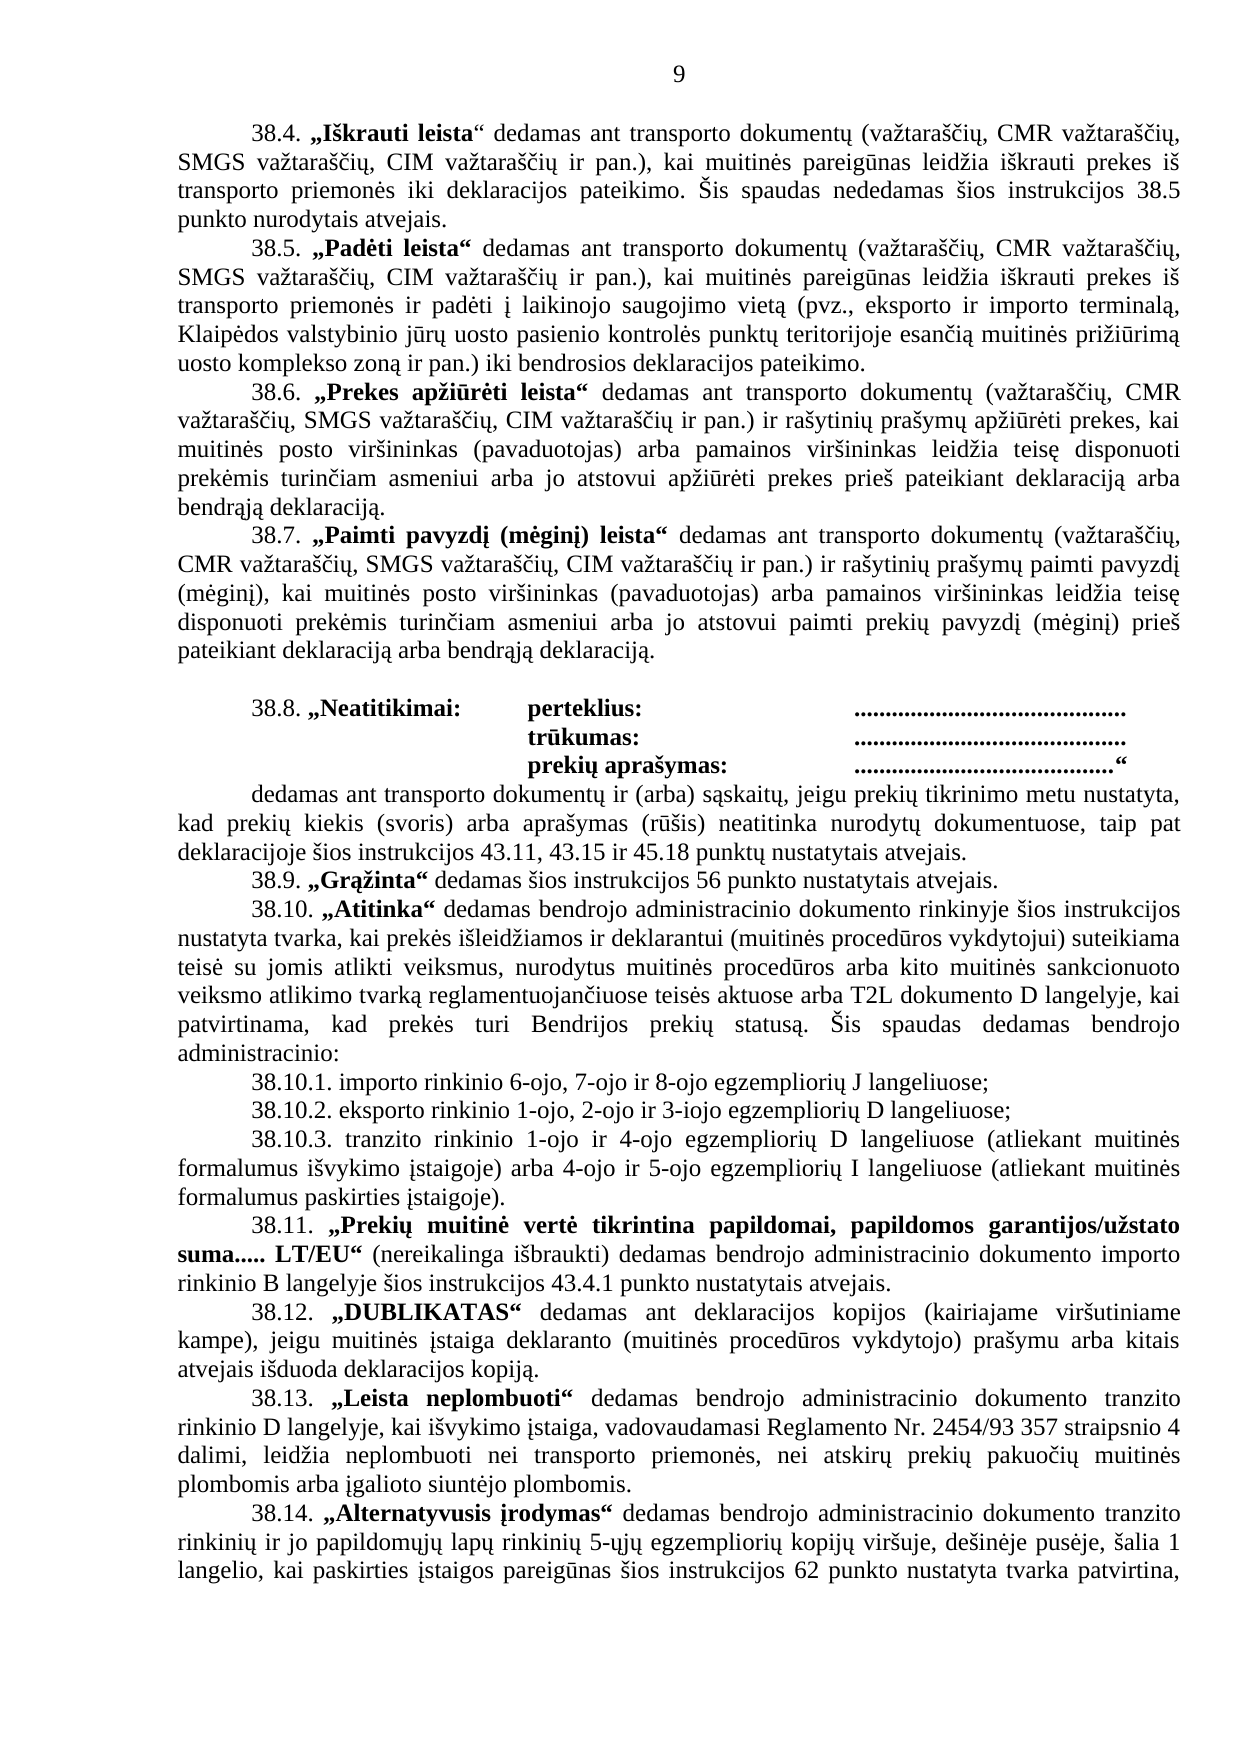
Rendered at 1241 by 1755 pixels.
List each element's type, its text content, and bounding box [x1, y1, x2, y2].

text 38.11. „Prekių muitinė vertė tikrintina papildomai, papildomos garantijos/užstato suma..... LT/EU“ (nereikalinga išbraukti) dedamas bendrojo administracinio dokumento importo rinkinio B langelyje šios instrukcijos 43.4.1 punkto nustatytais atvejais. [177, 1211, 1181, 1297]
text 38.8. „Neatitikimai: perteklius: [177, 693, 1181, 722]
text 38.10. „Atitinka“ dedamas bendrojo administracinio dokumento rinkinyje šios instrukcijos nustatyta tvarka, kai prekės išleidžiamos ir deklarantui (muitinės procedūros vykdytojui) suteikiama teisė su jomis atlikti veiksmus, nurodytus muitinės procedūros arba kito muitinės sankcionuoto veiksmo atlikimo tvarką reglamentuojančiuose teisės aktuose arba T2L dokumento D langelyje, kai patvirtinama, kad prekės turi Bendrijos prekių statusą. Šis spaudas dedamas bendrojo administracinio: [177, 894, 1181, 1067]
text trūkumas: [177, 722, 1181, 751]
text 38.4. „Iškrauti leista“ dedamas ant transporto dokumentų (važtaraščių, CMR važtaraščių, SMGS važtaraščių, CIM važtaraščių ir pan.), kai muitinės pareigūnas leidžia iškrauti prekes iš transporto priemonės iki deklaracijos pateikimo. Šis spaudas nededamas šios instrukcijos 38.5 punkto nurodytais atvejais. [177, 118, 1181, 233]
text prekių aprašymas: “ [177, 751, 1181, 779]
text 38.9. „Grąžinta“ dedamas šios instrukcijos 56 punkto nustatytais atvejais. [177, 866, 1181, 894]
text 38.7. „Paimti pavyzdį (mėginį) leista“ dedamas ant transporto dokumentų (važtaraščių, CMR važtaraščių, SMGS važtaraščių, CIM važtaraščių ir pan.) ir rašytinių prašymų paimti pavyzdį (mėginį), kai muitinės posto viršininkas (pavaduotojas) arba pamainos viršininkas leidžia teisę disponuoti prekėmis turinčiam asmeniui arba jo atstovui paimti prekių pavyzdį (mėginį) prieš pateikiant deklaraciją arba bendrąją deklaraciją. [177, 521, 1181, 664]
text 38.10.3. tranzito rinkinio 1-ojo ir 4-ojo egzempliorių D langeliuose (atliekant muitinės formalumus išvykimo įstaigoje) arba 4-ojo ir 5-ojo egzempliorių I langeliuose (atliekant muitinės formalumus paskirties įstaigoje). [177, 1124, 1181, 1211]
text 38.12. „DUBLIKATAS“ dedamas ant deklaracijos kopijos (kairiajame viršutiniame kampe), jeigu muitinės įstaiga deklaranto (muitinės procedūros vykdytojo) prašymu arba kitais atvejais išduoda deklaracijos kopiją. [177, 1297, 1181, 1383]
text 38.14. „Alternatyvusis įrodymas“ dedamas bendrojo administracinio dokumento tranzito rinkinių ir jo papildomųjų lapų rinkinių 5-ųjų egzempliorių kopijų viršuje, dešinėje pusėje, šalia 1 langelio, kai paskirties įstaigos pareigūnas šios instrukcijos 62 punkto nustatyta tvarka patvirtina, [177, 1498, 1181, 1584]
text 38.13. „Leista neplombuoti“ dedamas bendrojo administracinio dokumento tranzito rinkinio D langelyje, kai išvykimo įstaiga, vadovaudamasi Reglamento Nr. 2454/93 357 straipsnio 4 dalimi, leidžia neplombuoti nei transporto priemonės, nei atskirų prekių pakuočių muitinės plombomis arba įgalioto siuntėjo plombomis. [177, 1383, 1181, 1498]
text 38.5. „Padėti leista“ dedamas ant transporto dokumentų (važtaraščių, CMR važtaraščių, SMGS važtaraščių, CIM važtaraščių ir pan.), kai muitinės pareigūnas leidžia iškrauti prekes iš transporto priemonės ir padėti į laikinojo saugojimo vietą (pvz., eksporto ir importo terminalą, Klaipėdos valstybinio jūrų uosto pasienio kontrolės punktų teritorijoje esančią muitinės prižiūrimą uosto komplekso zoną ir pan.) iki bendrosios deklaracijos pateikimo. [177, 233, 1181, 377]
text 38.6. „Prekes apžiūrėti leista“ dedamas ant transporto dokumentų (važtaraščių, CMR važtaraščių, SMGS važtaraščių, CIM važtaraščių ir pan.) ir rašytinių prašymų apžiūrėti prekes, kai muitinės posto viršininkas (pavaduotojas) arba pamainos viršininkas leidžia teisę disponuoti prekėmis turinčiam asmeniui arba jo atstovui apžiūrėti prekes prieš pateikiant deklaraciją arba bendrąją deklaraciją. [177, 377, 1181, 521]
text 38.10.1. importo rinkinio 6-ojo, 7-ojo ir 8-ojo egzempliorių J langeliuose; [177, 1067, 1181, 1096]
text 38.10.2. eksporto rinkinio 1-ojo, 2-ojo ir 3-iojo egzempliorių D langeliuose; [177, 1096, 1181, 1124]
text dedamas ant transporto dokumentų ir (arba) sąskaitų, jeigu prekių tikrinimo metu nustatyta, kad prekių kiekis (svoris) arba aprašymas (rūšis) neatitinka nurodytų dokumentuose, taip pat deklaracijoje šios instrukcijos 43.11, 43.15 ir 45.18 punktų nustatytais atvejais. [177, 779, 1181, 866]
